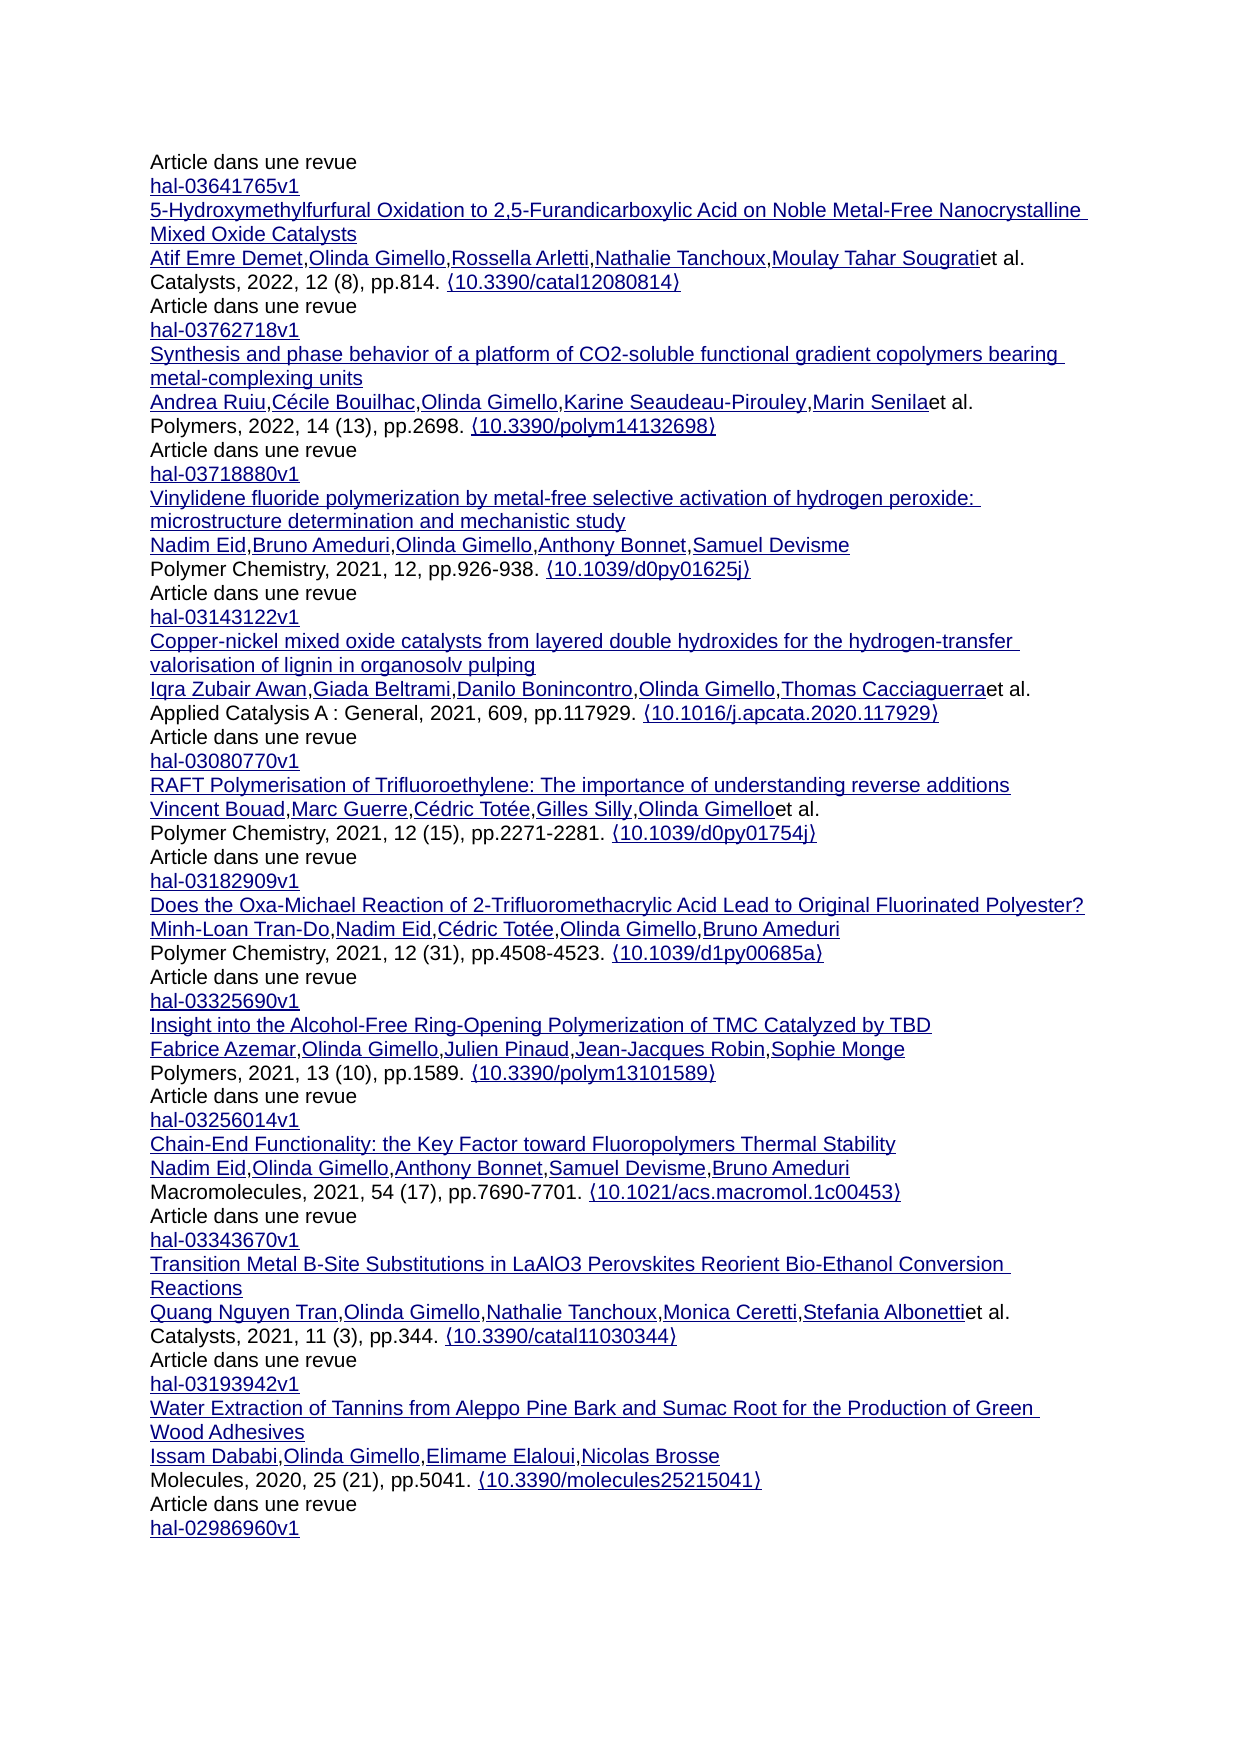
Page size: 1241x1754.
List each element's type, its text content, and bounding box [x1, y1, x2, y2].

table_cell 5-Hydroxymethylfurfural Oxidation to 2,5-Furandicarboxylic Acid on Noble Metal-Free Nanocrystalline Mixed Oxide Catalysts Atif Emre Demet,Olinda Gimello,Rossella Arletti,Nathalie Tanchoux,Moulay Tahar Sougratiet al. Catalysts, 2022, 12 (8), pp.814. ⟨10.3390/catal12080814⟩ Article dans une revue hal-03762718v1 [150, 198, 1090, 342]
table_cell Insight into the Alcohol-Free Ring-Opening Polymerization of TMC Catalyzed by TBD Fabrice Azemar,Olinda Gimello,Julien Pinaud,Jean-Jacques Robin,Sophie Monge Polymers, 2021, 13 (10), pp.1589. ⟨10.3390/polym13101589⟩ Article dans une revue hal-03256014v1 [150, 1013, 1090, 1132]
table_cell Does the Oxa-Michael Reaction of 2-Trifluoromethacrylic Acid Lead to Original Fluorinated Polyester? Minh-Loan Tran-Do,Nadim Eid,Cédric Totée,Olinda Gimello,Bruno Ameduri Polymer Chemistry, 2021, 12 (31), pp.4508-4523. ⟨10.1039/d1py00685a⟩ Article dans une revue hal-03325690v1 [150, 893, 1090, 1012]
table_cell RAFT Polymerisation of Trifluoroethylene: The importance of understanding reverse additions Vincent Bouad,Marc Guerre,Cédric Totée,Gilles Silly,Olinda Gimelloet al. Polymer Chemistry, 2021, 12 (15), pp.2271-2281. ⟨10.1039/d0py01754j⟩ Article dans une revue hal-03182909v1 [150, 773, 1090, 893]
table_cell Vinylidene fluoride polymerization by metal-free selective activation of hydrogen peroxide: microstructure determination and mechanistic study Nadim Eid,Bruno Ameduri,Olinda Gimello,Anthony Bonnet,Samuel Devisme Polymer Chemistry, 2021, 12, pp.926-938. ⟨10.1039/d0py01625j⟩ Article dans une revue hal-03143122v1 [150, 485, 1090, 629]
table_cell Transition Metal B-Site Substitutions in LaAlO3 Perovskites Reorient Bio-Ethanol Conversion Reactions Quang Nguyen Tran,Olinda Gimello,Nathalie Tanchoux,Monica Ceretti,Stefania Albonettiet al. Catalysts, 2021, 11 (3), pp.344. ⟨10.3390/catal11030344⟩ Article dans une revue hal-03193942v1 [150, 1252, 1090, 1396]
table_cell Article dans une revue hal-03641765v1 [150, 150, 1090, 198]
table_cell Copper-nickel mixed oxide catalysts from layered double hydroxides for the hydrogen-transfer valorisation of lignin in organosolv pulping Iqra Zubair Awan,Giada Beltrami,Danilo Bonincontro,Olinda Gimello,Thomas Cacciaguerraet al. Applied Catalysis A : General, 2021, 609, pp.117929. ⟨10.1016/j.apcata.2020.117929⟩ Article dans une revue hal-03080770v1 [150, 629, 1090, 773]
table_cell Water Extraction of Tannins from Aleppo Pine Bark and Sumac Root for the Production of Green Wood Adhesives Issam Dababi,Olinda Gimello,Elimame Elaloui,Nicolas Brosse Molecules, 2020, 25 (21), pp.5041. ⟨10.3390/molecules25215041⟩ Article dans une revue hal-02986960v1 [150, 1396, 1090, 1539]
table_cell Chain-End Functionality: the Key Factor toward Fluoropolymers Thermal Stability Nadim Eid,Olinda Gimello,Anthony Bonnet,Samuel Devisme,Bruno Ameduri Macromolecules, 2021, 54 (17), pp.7690-7701. ⟨10.1021/acs.macromol.1c00453⟩ Article dans une revue hal-03343670v1 [150, 1132, 1090, 1252]
table_cell Synthesis and phase behavior of a platform of CO2-soluble functional gradient copolymers bearing metal-complexing units Andrea Ruiu,Cécile Bouilhac,Olinda Gimello,Karine Seaudeau-Pirouley,Marin Senilaet al. Polymers, 2022, 14 (13), pp.2698. ⟨10.3390/polym14132698⟩ Article dans une revue hal-03718880v1 [150, 342, 1090, 485]
